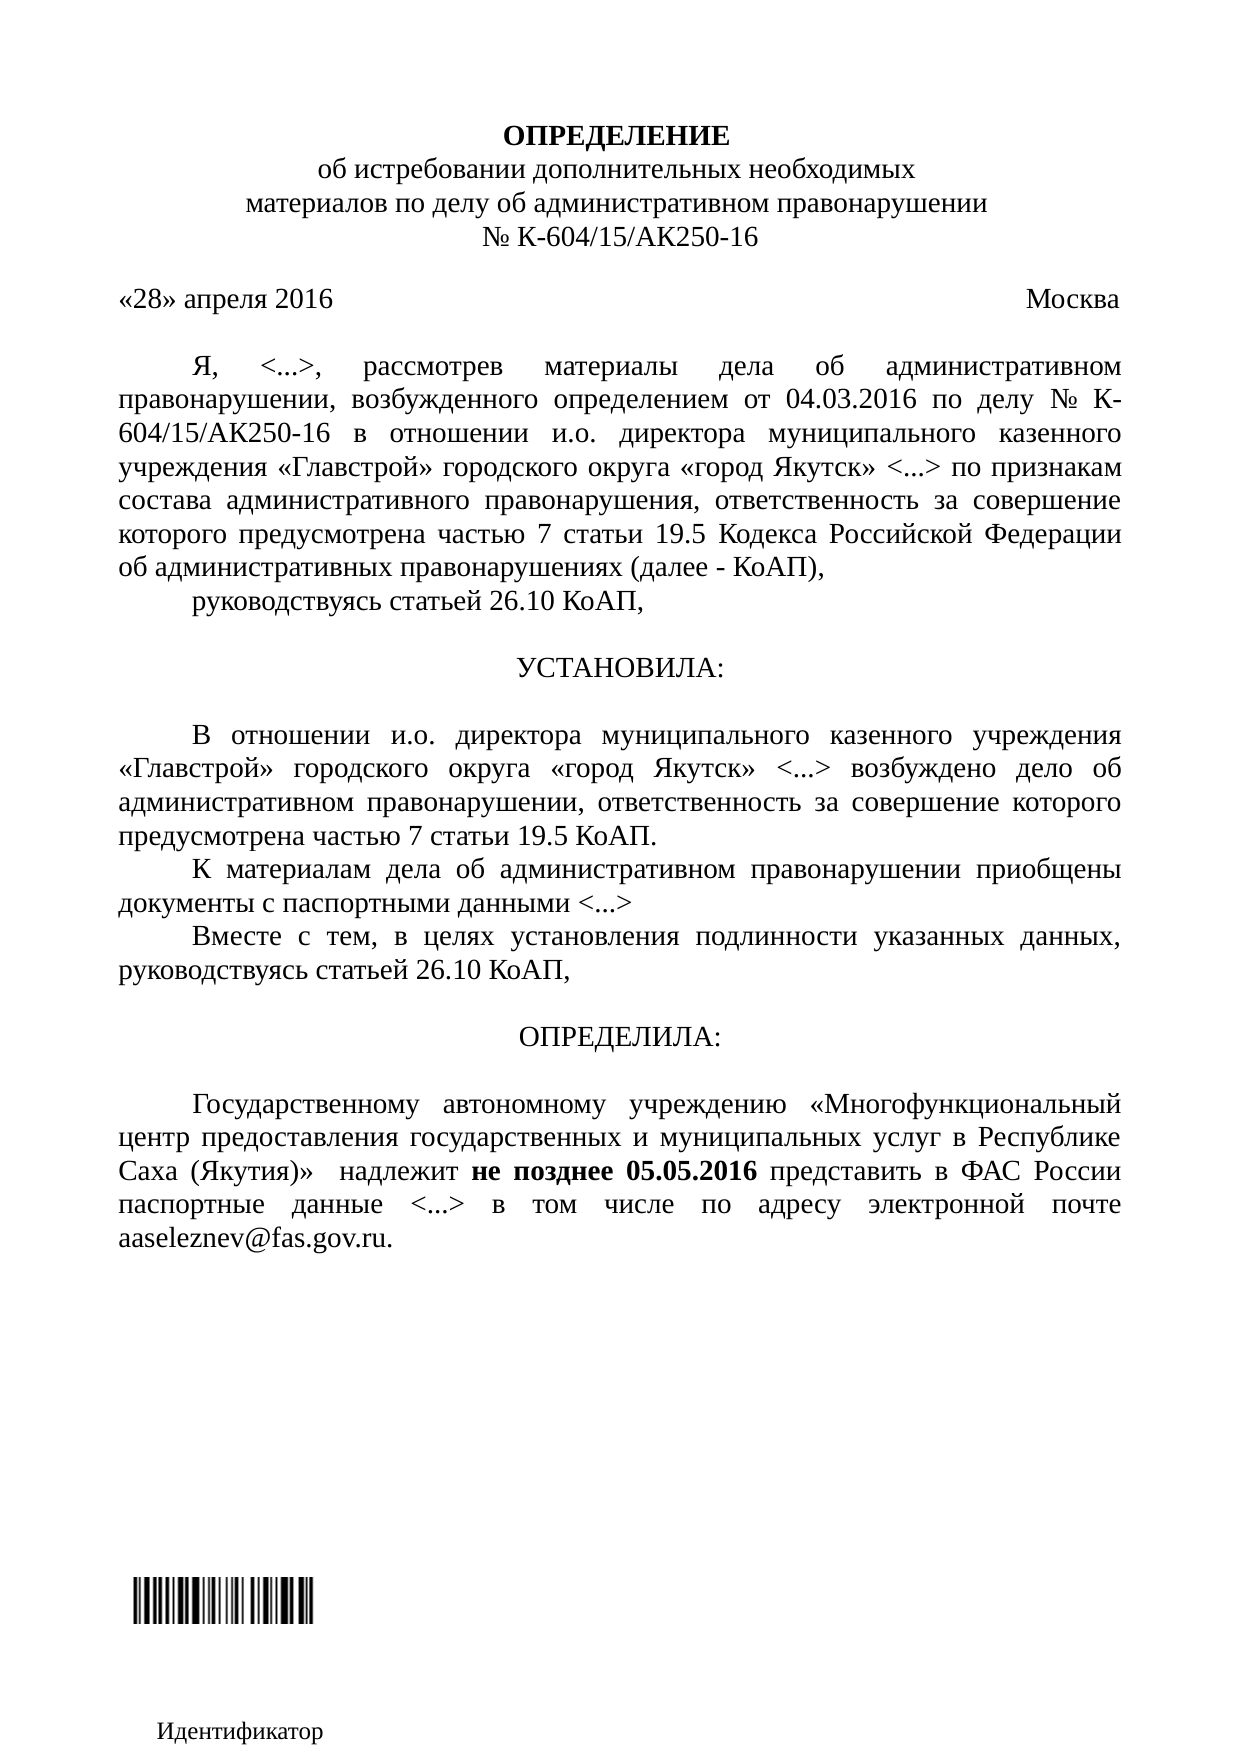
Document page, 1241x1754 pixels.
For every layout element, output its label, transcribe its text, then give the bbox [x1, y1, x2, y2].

text Вместе с тем, в целях установления подлинности указанных данных, руководствуясь статьей 26.10 КоАП, [118, 918, 1122, 985]
text № К-604/15/АК250-16 [118, 219, 1122, 252]
text материалов по делу об административном правонарушении [118, 185, 1122, 219]
text Я, <...>, рассмотрев материалы дела об административном правонарушении, возбужденного определением от 04.03.2016 по делу № К-604/15/АК250-16 в отношении и.о. директора муниципального казенного учреждения «Главстрой» городского округа «город Якутск» <...> по признакам состава административного правонарушения, ответственность за совершение которого предусмотрена частью 7 статьи 19.5 Кодекса Российской Федерации об административных правонарушениях (далее - КоАП), [118, 348, 1122, 583]
text ОПРЕДЕЛЕНИЕ [118, 118, 1122, 152]
picture [118, 1577, 331, 1624]
text об истребовании дополнительных необходимых [118, 152, 1122, 185]
text В отношении и.о. директора муниципального казенного учреждения «Главстрой» городского округа «город Якутск» <...> возбуждено дело об административном правонарушении, ответственность за совершение которого предусмотрена частью 7 статьи 19.5 КоАП. [118, 717, 1122, 851]
text Государственному автономному учреждению «Многофункциональный центр предоставления государственных и муниципальных услуг в Республике Саха (Якутия)» надлежит не позднее 05.05.2016 представить в ФАС России паспортные данные <...> в том числе по адресу электронной почте aaseleznev@fas.gov.ru. [118, 1086, 1122, 1254]
text руководствуясь статьей 26.10 КоАП, [118, 583, 1122, 616]
text ОПРЕДЕЛИЛА: [118, 1019, 1122, 1052]
text УСТАНОВИЛА: [118, 650, 1122, 683]
text К материалам дела об административном правонарушении приобщены документы с паспортными данными <...> [118, 851, 1122, 918]
text «28» апреля 2016 Москва [118, 281, 1122, 314]
